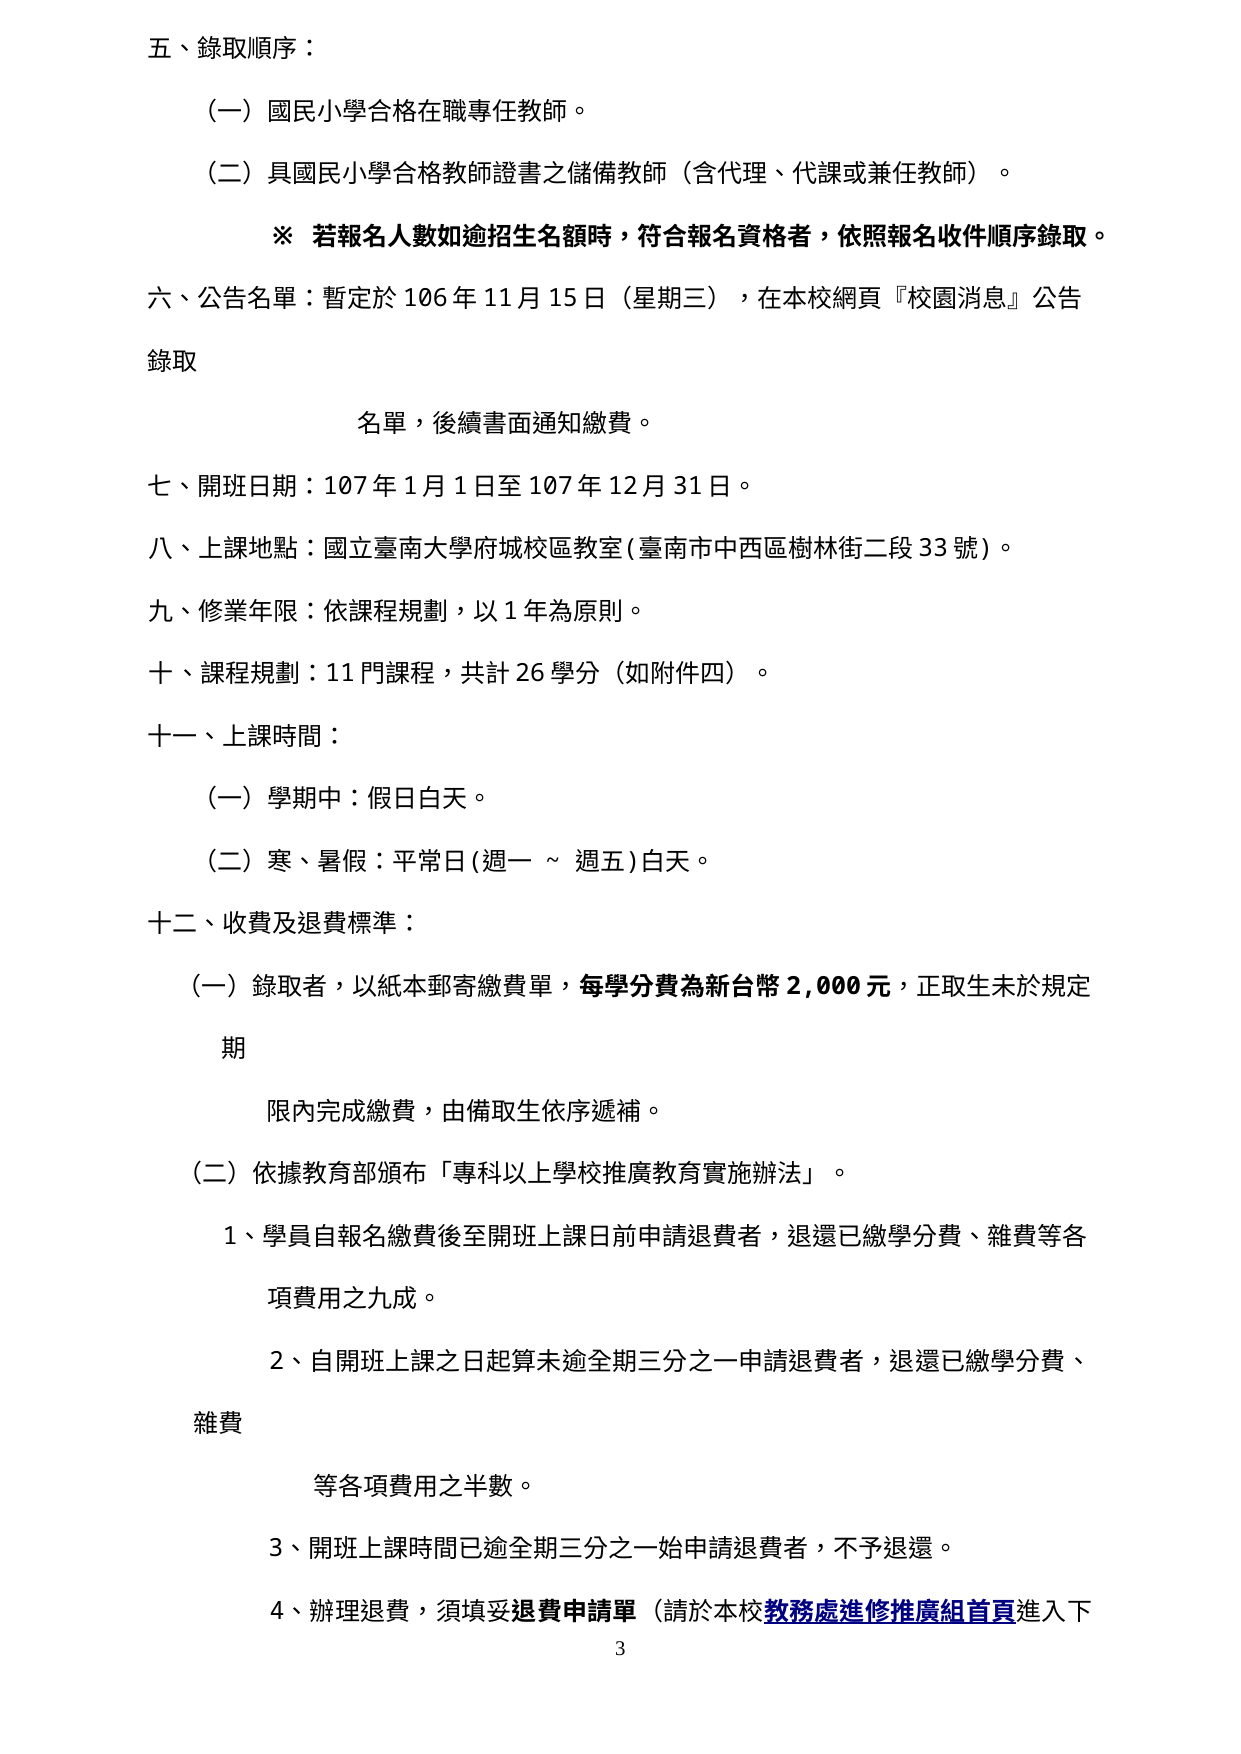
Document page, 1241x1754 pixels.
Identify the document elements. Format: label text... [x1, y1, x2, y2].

text （二）具國民小學合格教師證書之儲備教師（含代理、代課或兼任教師）。 [148, 130, 1092, 193]
text 3、開班上課時間已逾全期三分之一始申請退費者，不予退還。 [193, 1505, 1092, 1568]
text （一）國民小學合格在職專任教師。 [148, 68, 1092, 130]
text 八、上課地點：國立臺南大學府城校區教室(臺南市中西區樹林街二段33號)。 [148, 505, 1092, 568]
text （二）寒、暑假：平常日(週一 ~ 週五)白天。 [148, 818, 1092, 880]
text 名單，後續書面通知繳費。 [148, 380, 1092, 443]
text 十、課程規劃：11門課程，共計26學分（如附件四）。 [148, 630, 1092, 693]
text 十一、上課時間： [148, 693, 1092, 755]
text 項費用之九成。 [177, 1255, 1092, 1318]
text ※ 若報名人數如逾招生名額時，符合報名資格者，依照報名收件順序錄取。 [148, 193, 1107, 255]
text 九、修業年限：依課程規劃，以1年為原則。 [148, 568, 1092, 630]
text 五、錄取順序： [148, 5, 1092, 68]
text （一）錄取者，以紙本郵寄繳費單，每學分費為新台幣2,000元，正取生未於規定期 [177, 943, 1092, 1068]
text 1、學員自報名繳費後至開班上課日前申請退費者，退還已繳學分費、雜費等各 [177, 1193, 1092, 1255]
text 十二、收費及退費標準： [148, 880, 1092, 943]
text 4、辦理退費，須填妥退費申請單（請於本校教務處進修推廣組首頁進入下 [193, 1568, 1092, 1630]
text 2、自開班上課之日起算未逾全期三分之一申請退費者，退還已繳學分費、雜費 [193, 1318, 1092, 1443]
text （二）依據教育部頒布「專科以上學校推廣教育實施辦法」。 [177, 1130, 1092, 1193]
text 等各項費用之半數。 [193, 1443, 1092, 1505]
text 限內完成繳費，由備取生依序遞補。 [177, 1068, 1092, 1130]
text 七、開班日期：107年1月1日至107年12月31日。 [148, 443, 1092, 505]
text 六、公告名單：暫定於106年11月15日（星期三），在本校網頁『校園消息』公告錄取 [148, 255, 1107, 380]
text （一）學期中：假日白天。 [148, 755, 1092, 818]
